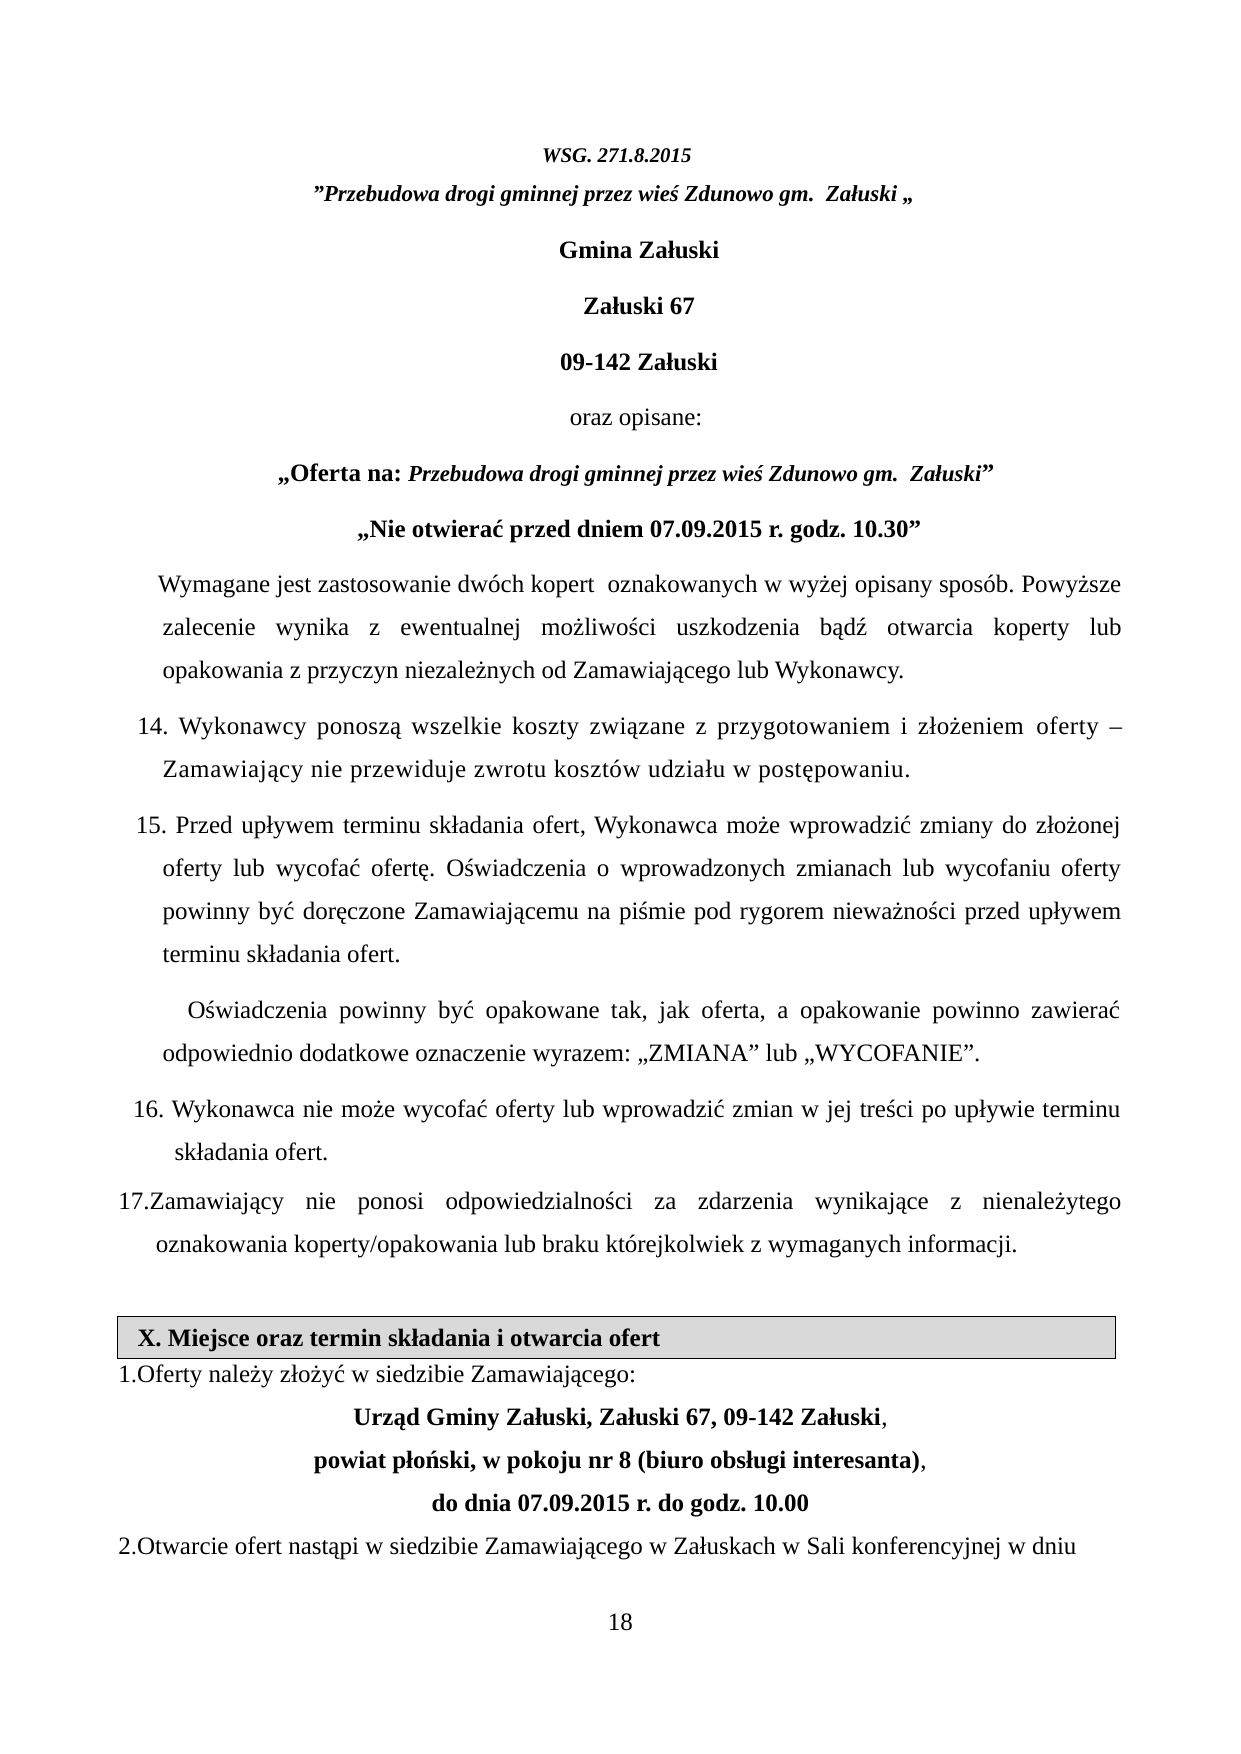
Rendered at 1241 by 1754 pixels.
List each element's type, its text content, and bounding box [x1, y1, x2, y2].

list Oferty należy złożyć w siedzibie Zamawiającego: [118, 1359, 1122, 1388]
text 09-142 Załuski [118, 347, 1122, 376]
text Gmina Załuski [118, 236, 1122, 264]
list Otwarcie ofert nastąpi w siedzibie Zamawiającego w Załuskach w Sali konferencyjnej w dniu [118, 1531, 1122, 1560]
text oraz opisane: [118, 402, 1122, 431]
table_header X. Miejsce oraz termin składania i otwarcia ofert [118, 1317, 1115, 1358]
text 14. Wykonawcy ponoszą wszelkie koszty związane z przygotowaniem i złożeniem oferty – Zamawiający nie przewiduje zwrotu kosztów udziału w postępowaniu. [118, 711, 1122, 783]
text 15. Przed upływem terminu składania ofert, Wykonawca może wprowadzić zmiany do złożonej oferty lub wycofać ofertę. Oświadczenia o wprowadzonych zmianach lub wycofaniu oferty powinny być doręczone Zamawiającemu na piśmie pod rygorem nieważności przed upływem terminu składania ofert. [118, 810, 1122, 968]
text Wymagane jest zastosowanie dwóch kopert oznakowanych w wyżej opisany sposób. Powyższe zalecenie wynika z ewentualnej możliwości uszkodzenia bądź otwarcia koperty lub opakowania z przyczyn niezależnych od Zamawiającego lub Wykonawcy. [118, 569, 1122, 684]
text „Oferta na: Przebudowa drogi gminnej przez wieś Zdunowo gm. Załuski” [118, 458, 1122, 487]
list Zamawiający nie ponosi odpowiedzialności za zdarzenia wynikające z nienależytego oznakowania koperty/opakowania lub braku którejkolwiek z wymaganych informacji. [118, 1186, 1122, 1258]
text Oświadczenia powinny być opakowane tak, jak oferta, a opakowanie powinno zawierać odpowiednio dodatkowe oznaczenie wyrazem: „ZMIANA” lub „WYCOFANIE”. [118, 995, 1122, 1067]
text Urząd Gminy Załuski, Załuski 67, 09-142 Załuski, [118, 1402, 1122, 1431]
text powiat płoński, w pokoju nr 8 (biuro obsługi interesanta), [118, 1445, 1122, 1474]
text 16. Wykonawca nie może wycofać oferty lub wprowadzić zmian w jej treści po upływie terminu składania ofert. [133, 1094, 1122, 1166]
text „Nie otwierać przed dniem 07.09.2015 r. godz. 10.30” [118, 514, 1122, 542]
text Załuski 67 [118, 291, 1122, 320]
text do dnia 07.09.2015 r. do godz. 10.00 [118, 1488, 1122, 1517]
